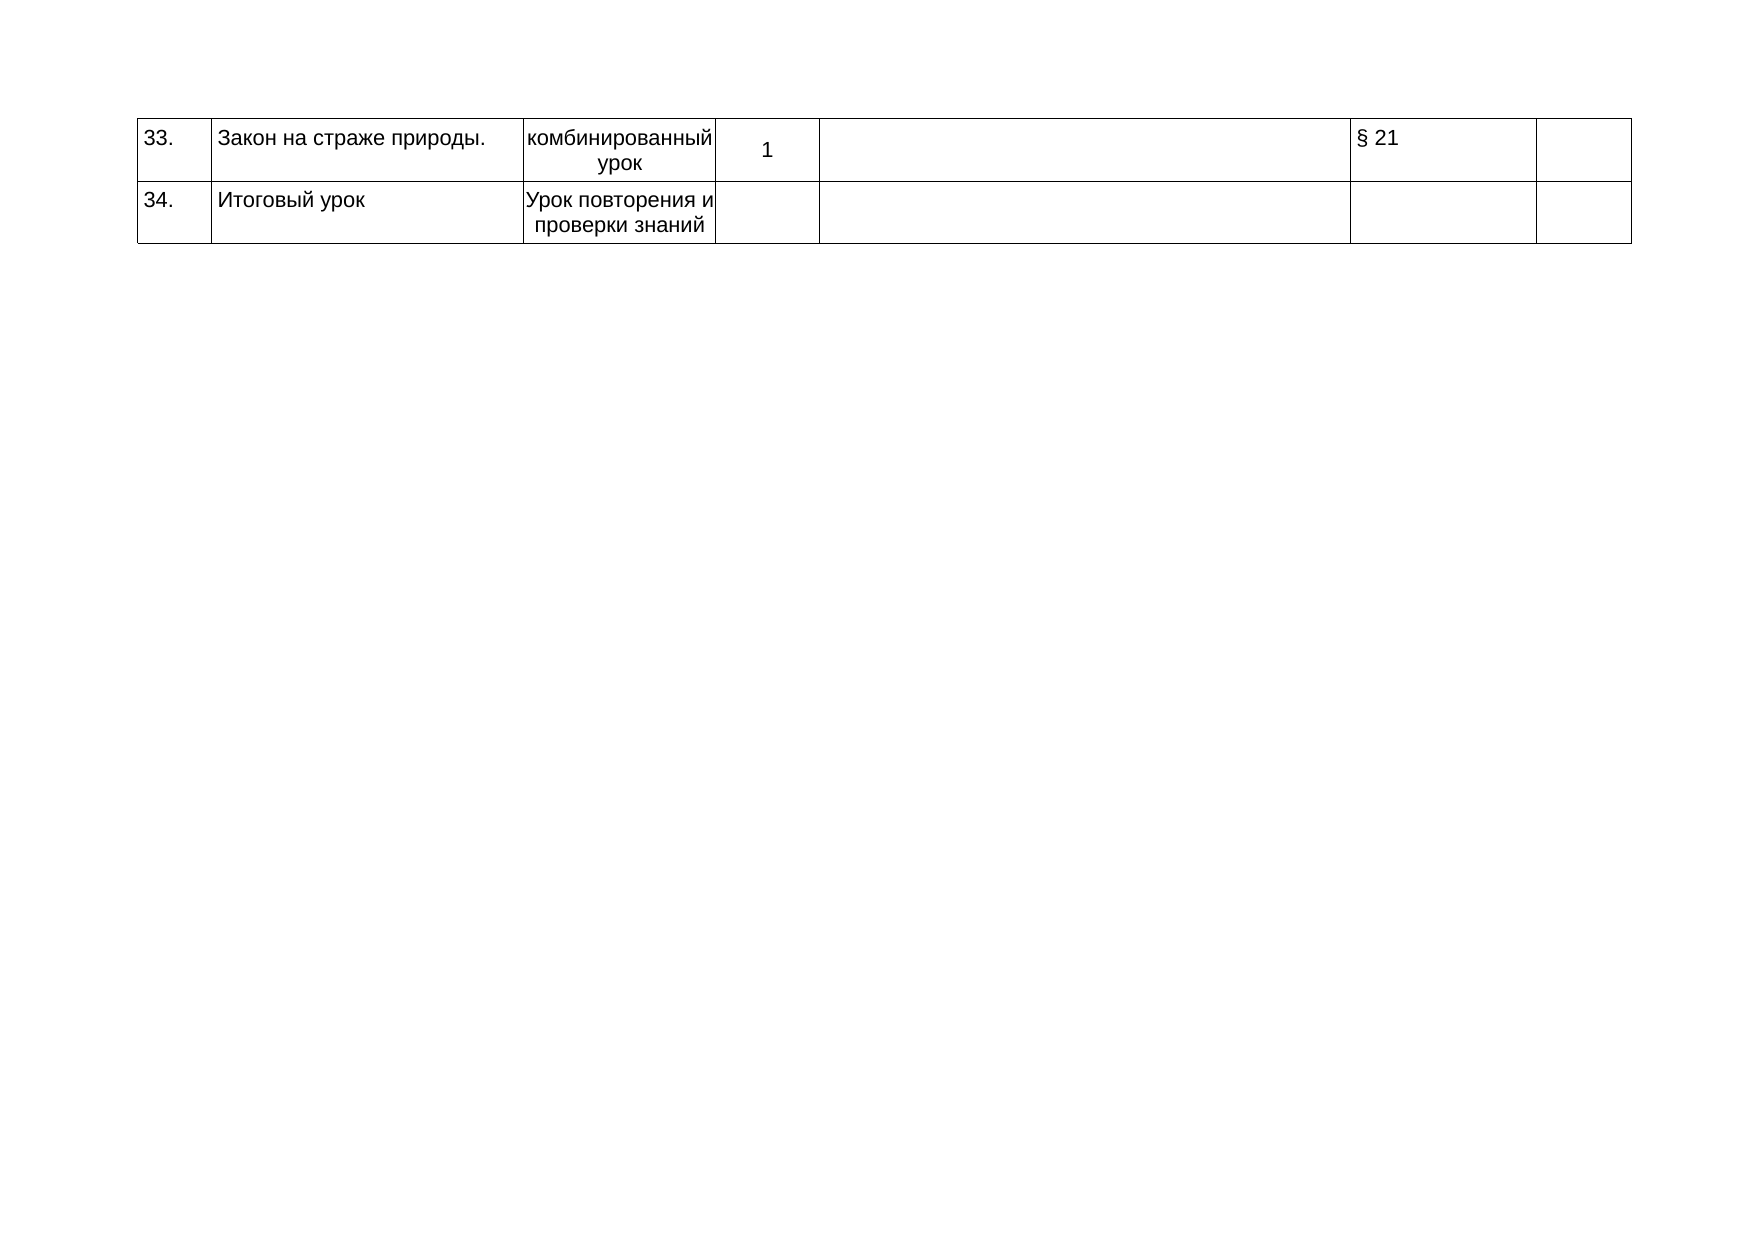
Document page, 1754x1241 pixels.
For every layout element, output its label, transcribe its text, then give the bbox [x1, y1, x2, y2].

table_cell [820, 182, 1350, 243]
table_cell Итоговый урок [212, 182, 523, 243]
table_cell § 21 [1351, 119, 1536, 181]
table_cell [1537, 119, 1631, 181]
table_cell 34. [138, 182, 211, 243]
table_cell [1632, 118, 1636, 181]
table_cell 1 [716, 119, 819, 181]
table_cell [1537, 182, 1631, 243]
table_cell комбинированный урок [524, 119, 715, 181]
table_cell [716, 182, 819, 243]
table_cell 33. [138, 119, 211, 181]
table_cell [1632, 181, 1636, 243]
table_cell Урок повторения и проверки знаний [524, 182, 715, 243]
table_cell [1351, 182, 1536, 243]
table_cell [820, 119, 1350, 181]
table_cell Закон на страже природы. [212, 119, 523, 181]
